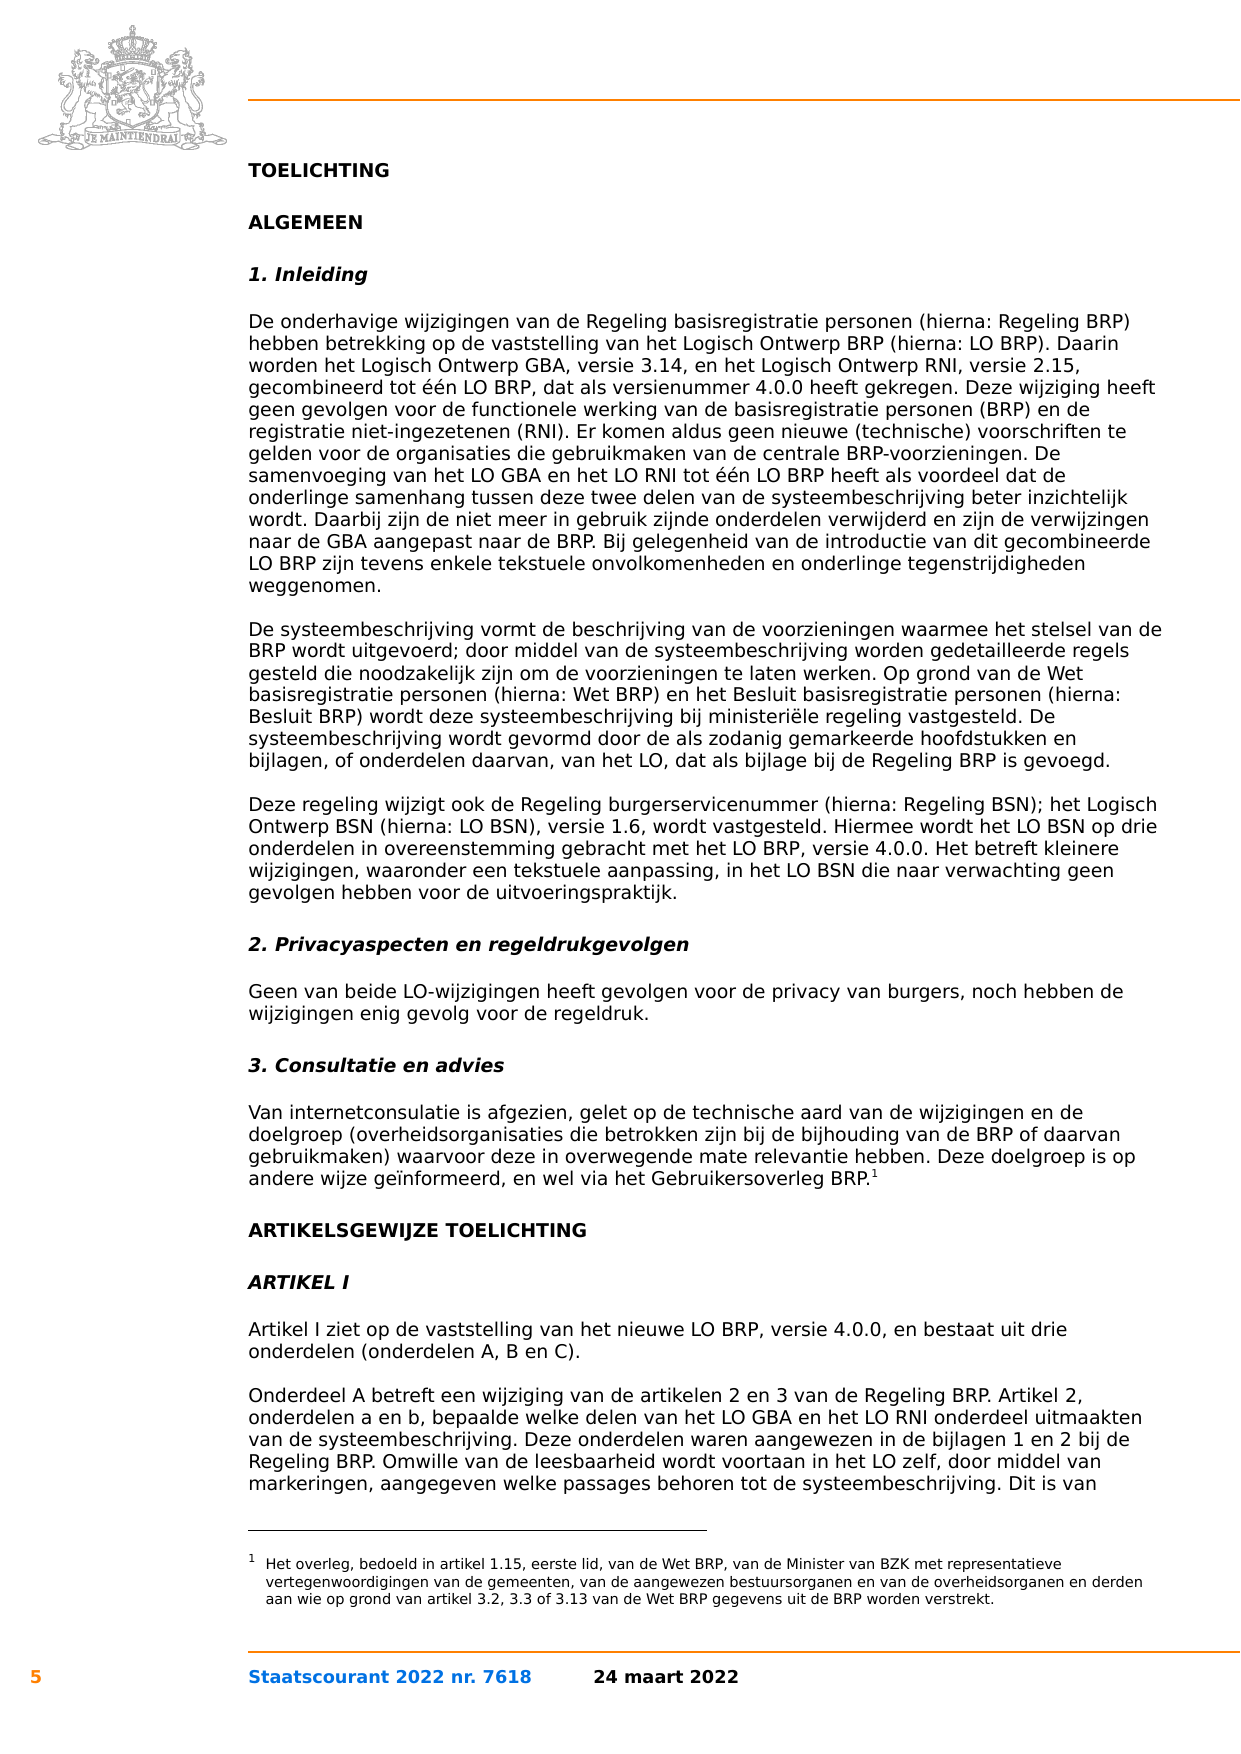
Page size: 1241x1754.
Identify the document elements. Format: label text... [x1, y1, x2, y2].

text De systeembeschrijving vormt de beschrijving van de voorzieningen waarmee het stelsel van de BRP wordt uitgevoerd; door middel van de systeembeschrijving worden gedetailleerde regels gesteld die noodzakelijk zijn om de voorzieningen te laten werken. Op grond van de Wet basisregistratie personen (hierna: Wet BRP) en het Besluit basisregistratie personen (hierna: Besluit BRP) wordt deze systeembeschrijving bij ministeriële regeling vastgesteld. De systeembeschrijving wordt gevormd door de als zodanig gemarkeerde hoofdstukken en bijlagen, of onderdelen daarvan, van het LO, dat als bijlage bij de Regeling BRP is gevoegd. [248, 618, 1163, 772]
text Artikel I ziet op de vaststelling van het nieuwe LO BRP, versie 4.0.0, en bestaat uit drie onderdelen (onderdelen A, B en C). [248, 1319, 1163, 1363]
subtitle TOELICHTING [248, 160, 1163, 182]
text De onderhavige wijzigingen van de Regeling basisregistratie personen (hierna: Regeling BRP) hebben betrekking op de vaststelling van het Logisch Ontwerp BRP (hierna: LO BRP). Daarin worden het Logisch Ontwerp GBA, versie 3.14, en het Logisch Ontwerp RNI, versie 2.15, gecombineerd tot één LO BRP, dat als versienummer 4.0.0 heeft gekregen. Deze wijziging heeft geen gevolgen voor de functionele werking van de basisregistratie personen (BRP) en de registratie niet-ingezetenen (RNI). Er komen aldus geen nieuwe (technische) voorschriften te gelden voor de organisaties die gebruikmaken van de centrale BRP-voorzieningen. De samenvoeging van het LO GBA en het LO RNI tot één LO BRP heeft als voordeel dat de onderlinge samenhang tussen deze twee delen van de systeembeschrijving beter inzichtelijk wordt. Daarbij zijn de niet meer in gebruik zijnde onderdelen verwijderd en zijn de verwijzingen naar de GBA aangepast naar de BRP. Bij gelegenheid van de introductie van dit gecombineerde LO BRP zijn tevens enkele tekstuele onvolkomenheden en onderlinge tegenstrijdigheden weggenomen. [248, 311, 1163, 597]
subtitle 1. Inleiding [248, 264, 1163, 286]
text Geen van beide LO-wijzigingen heeft gevolgen voor de privacy van burgers, noch hebben de wijzigingen enig gevolg voor de regeldruk. [248, 981, 1163, 1025]
picture [38, 25, 227, 150]
subtitle ARTIKEL I [248, 1272, 1163, 1294]
subtitle 2. Privacyaspecten en regeldrukgevolgen [248, 934, 1163, 956]
subtitle 3. Consultatie en advies [248, 1055, 1163, 1077]
text Van internetconsulatie is afgezien, gelet op de technische aard van de wijzigingen en de doelgroep (overheidsorganisaties die betrokken zijn bij de bijhouding van de BRP of daarvan gebruikmaken) waarvoor deze in overwegende mate relevantie hebben. Deze doelgroep is op andere wijze geïnformeerd, en wel via het Gebruikersoverleg BRP. [248, 1102, 1163, 1190]
text Deze regeling wijzigt ook de Regeling burgerservicenummer (hierna: Regeling BSN); het Logisch Ontwerp BSN (hierna: LO BSN), versie 1.6, wordt vastgesteld. Hiermee wordt het LO BSN op drie onderdelen in overeenstemming gebracht met het LO BRP, versie 4.0.0. Het betreft kleinere wijzigingen, waaronder een tekstuele aanpassing, in het LO BSN die naar verwachting geen gevolgen hebben voor de uitvoeringspraktijk. [248, 794, 1163, 904]
subtitle ARTIKELSGEWIJZE TOELICHTING [248, 1220, 1163, 1242]
text Het overleg, bedoeld in artikel 1.15, eerste lid, van de Wet BRP, van de Minister van BZK met representatieve vertegenwoordigingen van de gemeenten, van de aangewezen bestuursorganen en van de overheidsorganen en derden aan wie op grond van artikel 3.2, 3.3 of 3.13 van de Wet BRP gegevens uit de BRP worden verstrekt. [248, 1552, 1163, 1608]
subtitle ALGEMEEN [248, 212, 1163, 234]
text Onderdeel A betreft een wijziging van de artikelen 2 en 3 van de Regeling BRP. Artikel 2, onderdelen a en b, bepaalde welke delen van het LO GBA en het LO RNI onderdeel uitmaakten van de systeembeschrijving. Deze onderdelen waren aangewezen in de bijlagen 1 en 2 bij de Regeling BRP. Omwille van de leesbaarheid wordt voortaan in het LO zelf, door middel van markeringen, aangegeven welke passages behoren tot de systeembeschrijving. Dit is van [248, 1385, 1163, 1494]
